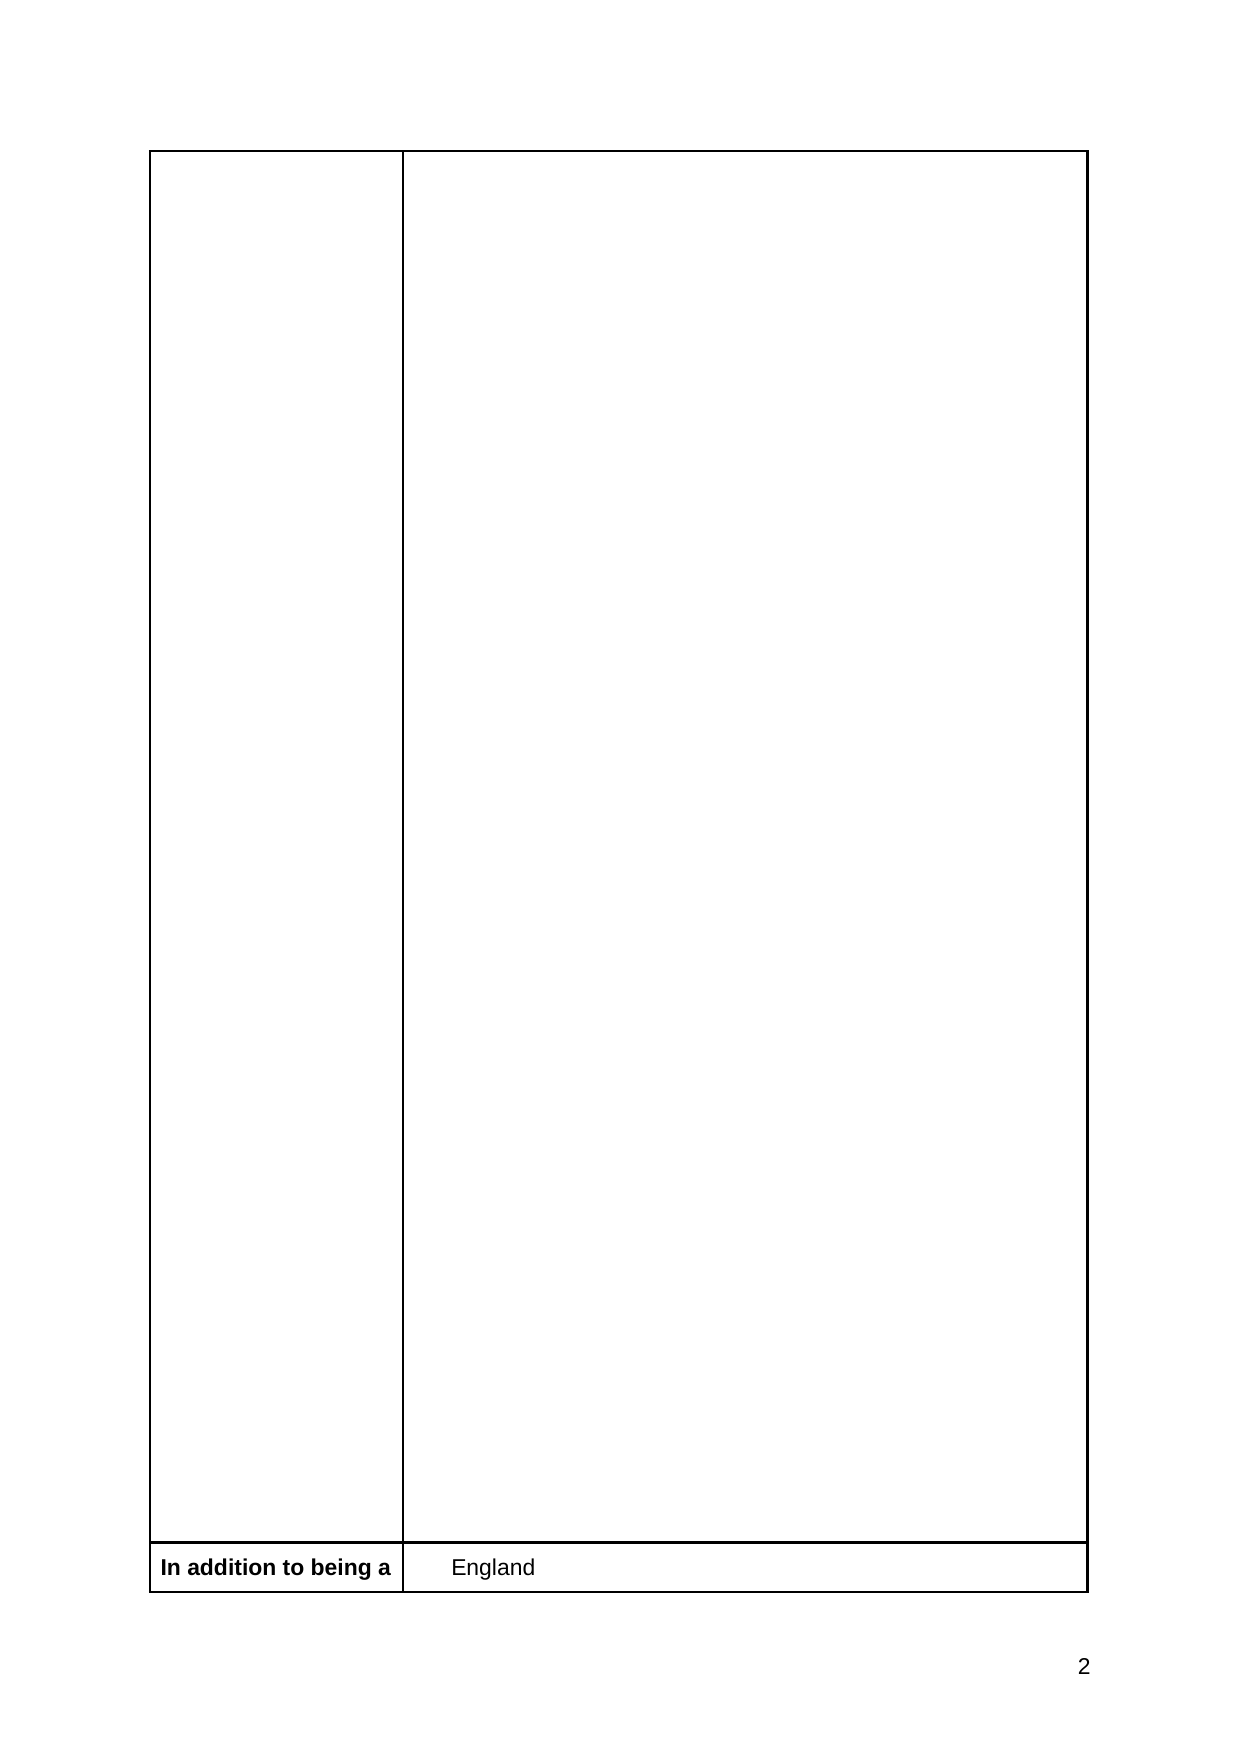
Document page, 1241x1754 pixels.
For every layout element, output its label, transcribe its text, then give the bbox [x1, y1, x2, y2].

table_cell In addition to being a [151, 1544, 402, 1591]
table_header [151, 152, 402, 1541]
table_header [404, 152, 1086, 1541]
table_cell England [404, 1544, 1086, 1591]
